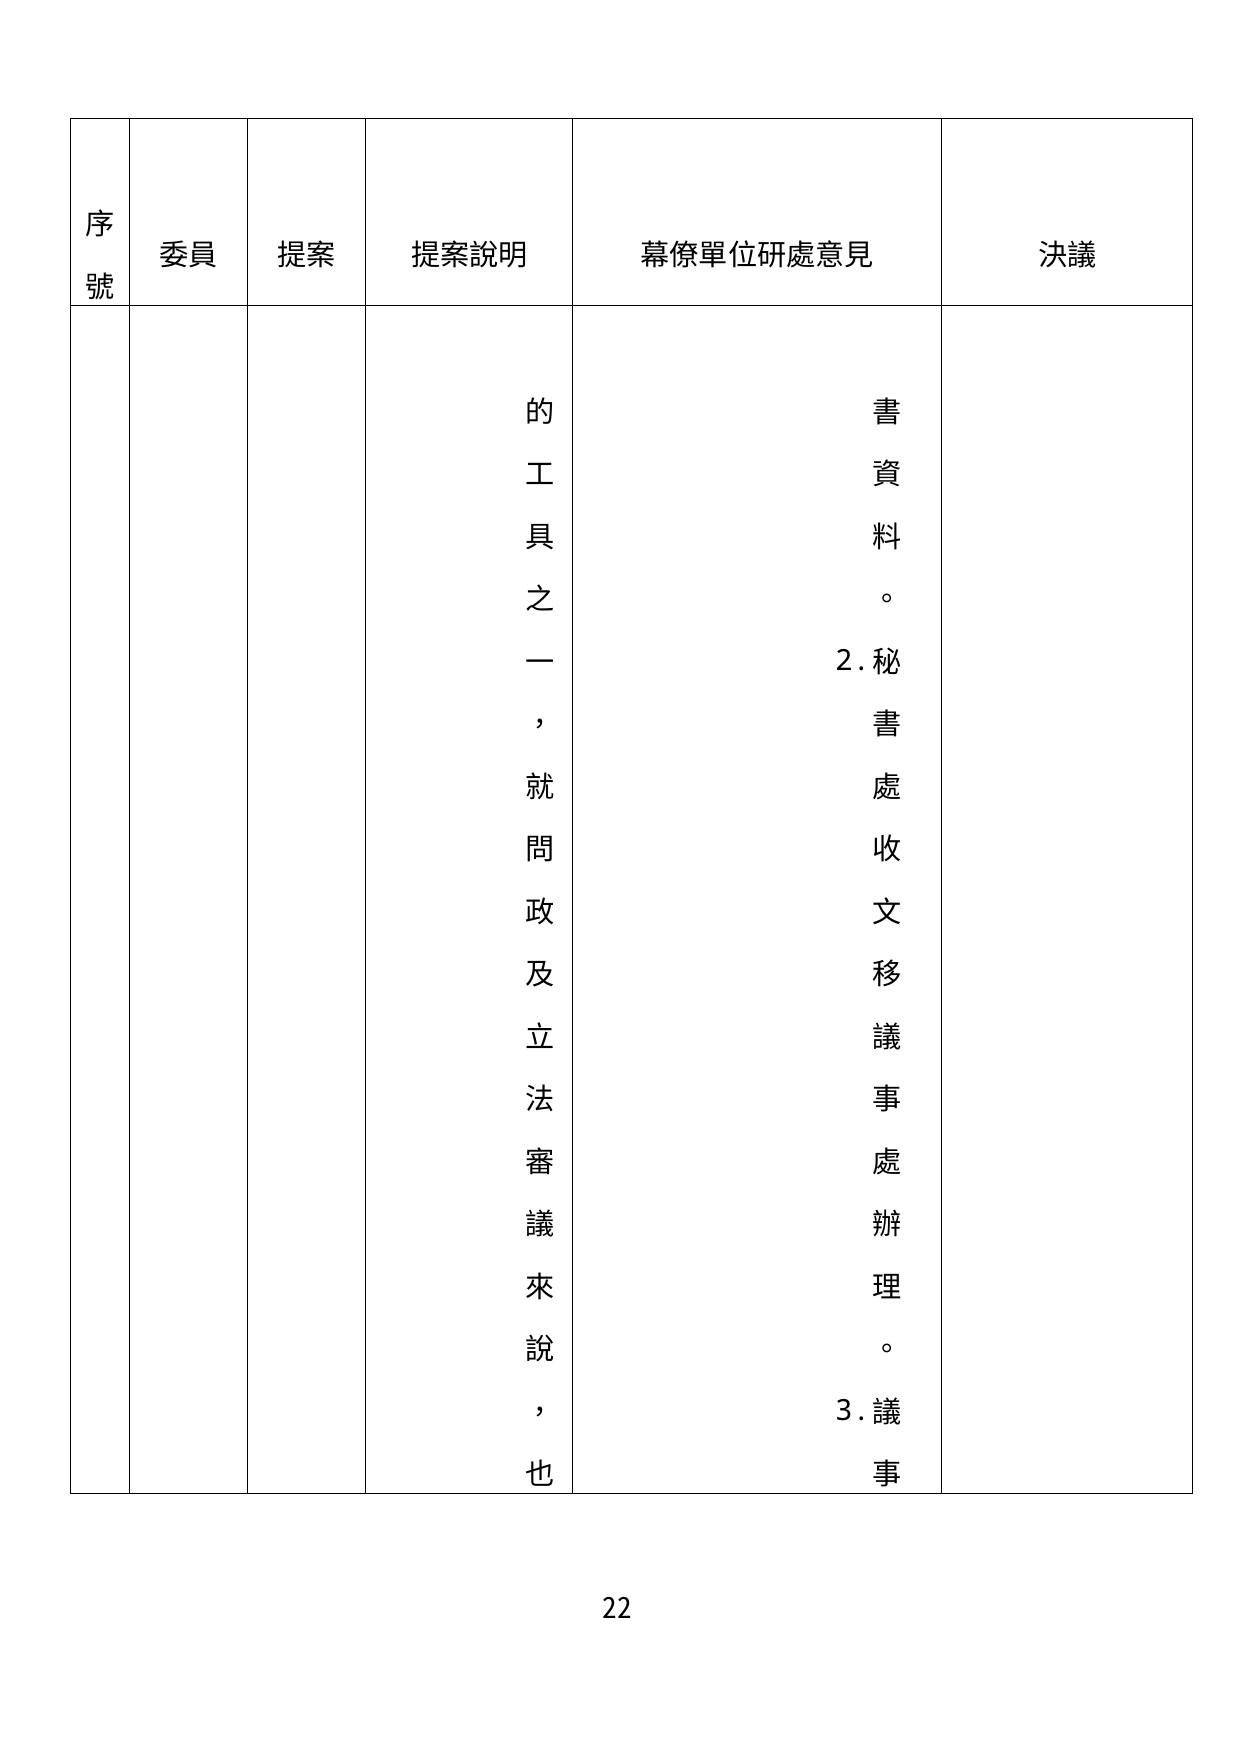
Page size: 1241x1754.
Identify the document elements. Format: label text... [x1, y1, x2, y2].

table_header 決議 [942, 119, 1192, 305]
table_cell [248, 306, 365, 1493]
table_cell [71, 306, 129, 1493]
table_header 委員 [130, 119, 247, 305]
table_cell [130, 306, 247, 1493]
table_cell [942, 306, 1192, 1493]
table_cell 行政組(資訊處)說明： 政府(行政院)提案關係文書於本院「議案整合暨綜合查詢系統」關係文書上網作業流程： 行政院發函(電子公文)立法院：提案關係文書資料。 秘書處收文移議事處辦理。 議事處依程序委員會開會結果排定議程(待審議案)。 公報處印刷所依議案待審議案一覽表，於「議案整合暨綜合查詢系統」進行關係文書編製上網作業(關係文書資料介接公文系統)，作業完成後「議案整合暨綜合查詢系統」即提供線上關係文書查詢作業。 目前行政院各部會均針對法案進行性別影響評估，請行政院提案時於關係文書之後增列納入評估報告，則待提案排入待審議案後，本院透過關係文書編製上網作業，即可自動將資料上傳本院「議案整合暨綜合查詢系統」，以提供委員問政及審議之所需，並提供民眾便利的查詢管道。 預算組(預算中心)說明： 現行各部會於內部籌編預算時雖有填列「性別影響評估計畫預算編列情形表」，惟行政院於中央政府總預算案並未就我國性別預算編列提出說明。前洽行政院表示103年1月通過「修正性別預算作業試辦計畫」，將於105年9月由各部會依據106年公務預算案全面試辦填報「性別預算編列情形表」，因尚未正式實施，相關編列資訊行政院暫不對外公開。 本院預算中心將持續注意行政院性別預算之實施情形，並於評估各部會年度單位預算案，蒐集研析相關資料，並適時提具評估意見，以供委員問政參考。 [573, 306, 941, 1493]
table_header 序號 [71, 119, 129, 305]
table_header 提案說明 [366, 119, 572, 305]
table_header 提案 [248, 119, 365, 305]
table_cell 目前行政院各部會都有針對法案做性別影響評估，性別影響評估是性別主流化重要的工具之一，就問政及立法審議來說，也對了解法案所帶來的影響多所助益。然而，目前各立委辦公室卻缺乏查詢、取得相關資料的便利管道，以至於在委員問政、法案審議甚或提案時，無法參考相關評估及意見。 爰此，建議本次立法院性平會將此議題列入議程，商討議案性別影響評估取得管道之建立及推廣，例如建立資料庫，便於進入搜尋，並連結立法院議案整合暨綜合查詢系統等介面，以便於議案研究時注意到相關資訊並取得參採。 [366, 306, 572, 1493]
table_header 幕僚單位研處意見 [573, 119, 941, 305]
